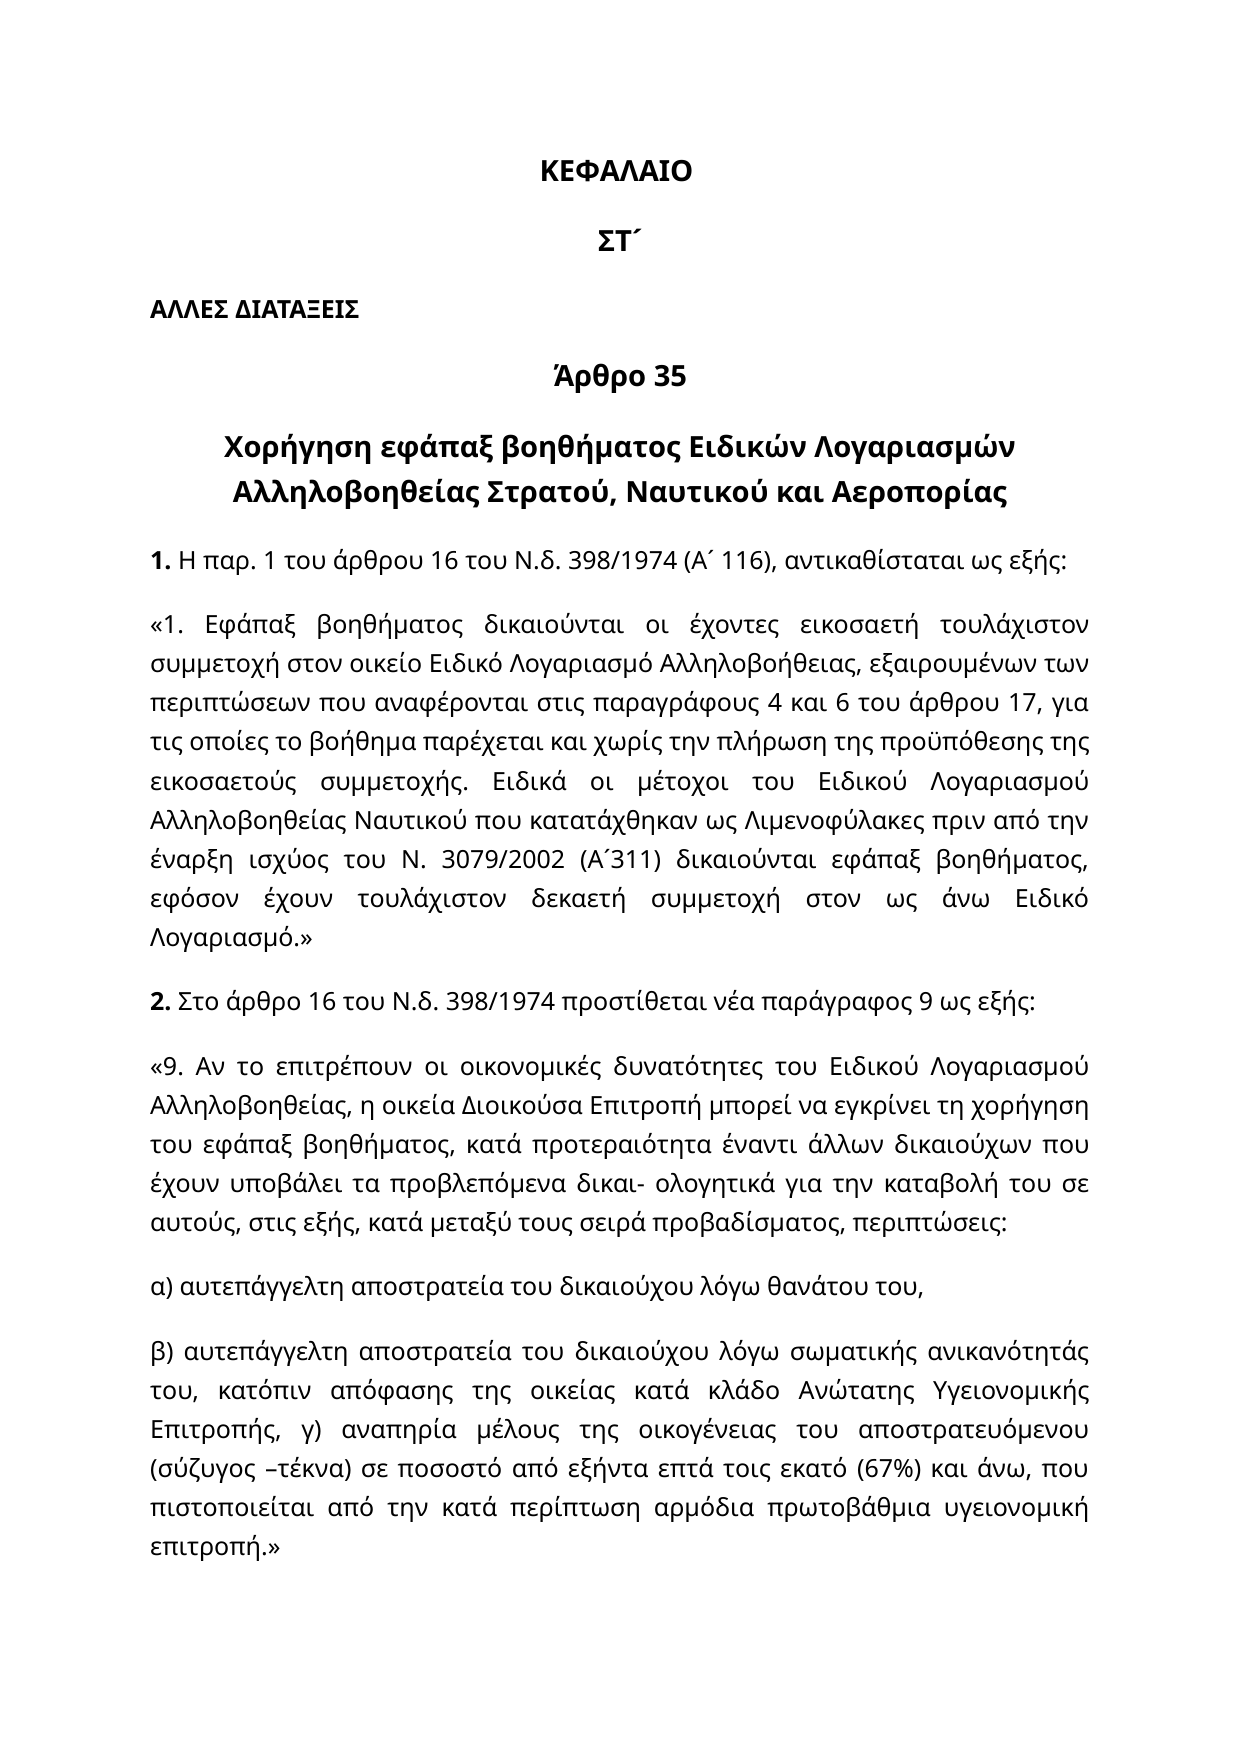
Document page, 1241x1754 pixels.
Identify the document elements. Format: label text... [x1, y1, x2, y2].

subtitle ΣΤ´ [150, 221, 1090, 260]
subtitle Χορήγηση εφάπαξ βοηθήματος Ειδικών Λογαριασμών Αλληλοβοηθείας Στρατού, Ναυτικού και Αεροπορίας [150, 426, 1090, 511]
text α) αυτεπάγγελτη αποστρατεία του δικαιούχου λόγω θανάτου του, [150, 1269, 1090, 1303]
text 2. Στο άρθρο 16 του N.δ. 398/1974 προστίθεται νέα παράγραφος 9 ως εξής: [150, 984, 1090, 1018]
subtitle Άρθρο 35 [150, 355, 1090, 395]
subtitle ΚΕΦΑΛΑΙΟ [150, 150, 1090, 190]
text 1. Η παρ. 1 του άρθρου 16 του N.δ. 398/1974 (Α´ 116), αντικαθίσταται ως εξής: [150, 542, 1090, 576]
text β) αυτεπάγγελτη αποστρατεία του δικαιούχου λόγω σωματικής ανικανότητάς του, κατόπιν απόφασης της οικείας κατά κλάδο Ανώτατης Υγειονομικής Επιτροπής, γ) αναπηρία μέλους της οικογένειας του αποστρατευόμενου (σύζυγος –τέκνα) σε ποσοστό από εξήντα επτά τοις εκατό (67%) και άνω, που πιστοποιείται από την κατά περίπτωση αρμόδια πρωτοβάθμια υγειονομική επιτροπή.» [150, 1333, 1090, 1563]
text ΑΛΛΕΣ ΔΙΑΤΑΞΕΙΣ [150, 291, 1090, 325]
text «9. Αν το επιτρέπουν οι οικονομικές δυνατότητες του Ειδικού Λογαριασμού Αλληλοβοηθείας, η οικεία Διοικούσα Επιτροπή μπορεί να εγκρίνει τη χορήγηση του εφάπαξ βοηθήματος, κατά προτεραιότητα έναντι άλλων δικαιούχων που έχουν υποβάλει τα προβλεπόμενα δικαι- ολογητικά για την καταβολή του σε αυτούς, στις εξής, κατά μεταξύ τους σειρά προβαδίσματος, περιπτώσεις: [150, 1048, 1090, 1239]
text «1. Εφάπαξ βοηθήματος δικαιούνται οι έχοντες εικοσαετή τουλάχιστον συμμετοχή στον οικείο Ειδικό Λογαριασμό Αλληλοβοήθειας, εξαιρουμένων των περιπτώσεων που αναφέρονται στις παραγράφους 4 και 6 του άρθρου 17, για τις οποίες το βοήθημα παρέχεται και χωρίς την πλήρωση της προϋπόθεσης της εικοσαετούς συμμετοχής. Ειδικά οι μέτοχοι του Ειδικού Λογαριασμού Αλληλοβοηθείας Ναυτικού που κατατάχθηκαν ως Λιμενοφύλακες πριν από την έναρξη ισχύος του Ν. 3079/2002 (Α´311) δικαιούνται εφάπαξ βοηθήματος, εφόσον έχουν τουλάχιστον δεκαετή συμμετοχή στον ως άνω Ειδικό Λογαριασμό.» [150, 606, 1090, 954]
